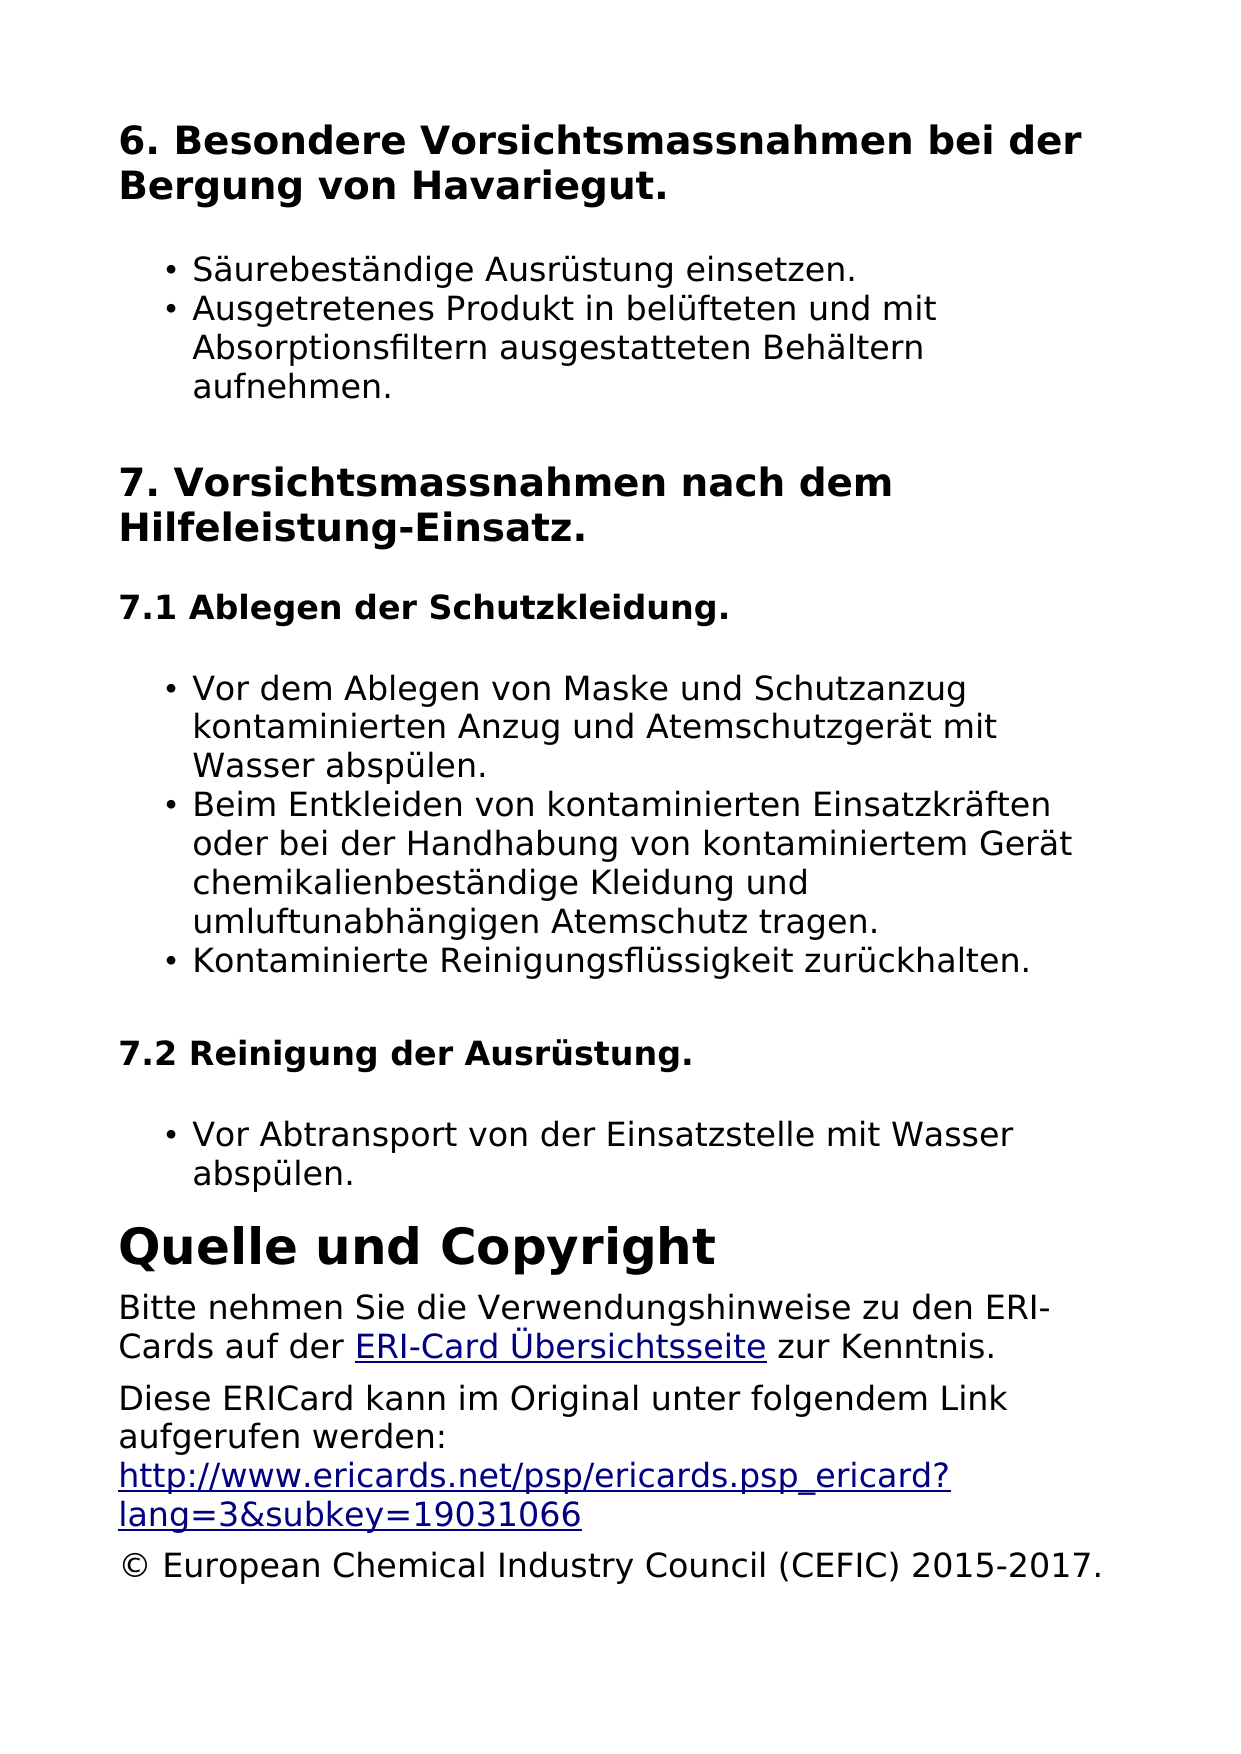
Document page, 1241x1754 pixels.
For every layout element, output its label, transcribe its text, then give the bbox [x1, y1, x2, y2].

list Säurebeständige Ausrüstung einsetzen. [177, 251, 1122, 289]
list Vor Abtransport von der Einsatzstelle mit Wasser abspülen. [177, 1115, 1122, 1193]
list Ausgetretenes Produkt in belüfteten und mit Absorptionsfiltern ausgestatteten Behältern aufnehmen. [177, 289, 1122, 406]
list Kontaminierte Reinigungsflüssigkeit zurückhalten. [177, 941, 1122, 980]
list Beim Entkleiden von kontaminierten Einsatzkräften oder bei der Handhabung von kontaminiertem Gerät chemikalienbeständige Kleidung und umluftunabhängigen Atemschutz tragen. [177, 786, 1122, 941]
subtitle Quelle und Copyright [118, 1218, 1122, 1276]
subtitle 7. Vorsichtsmassnahmen nach dem Hilfeleistung-Einsatz. [118, 460, 1122, 551]
subtitle 6. Besondere Vorsichtsmassnahmen bei der Bergung von Havariegut. [118, 118, 1122, 208]
subtitle 7.1 Ablegen der Schutzkleidung. [118, 588, 1122, 627]
list Vor dem Ablegen von Maske und Schutzanzug kontaminierten Anzug und Atemschutzgerät mit Wasser abspülen. [177, 669, 1122, 786]
text © European Chemical Industry Council (CEFIC) 2015-2017. [118, 1547, 1122, 1586]
text Diese ERICard kann im Original unter folgendem Link aufgerufen werden: http://www.ericards.net/psp/ericards.psp_ericard?lang=3&subkey=19031066 [118, 1379, 1122, 1534]
text Bitte nehmen Sie die Verwendungshinweise zu den ERI-Cards auf der ERI-Card Übersichtsseite zur Kenntnis. [118, 1289, 1122, 1366]
subtitle 7.2 Reinigung der Ausrüstung. [118, 1034, 1122, 1073]
